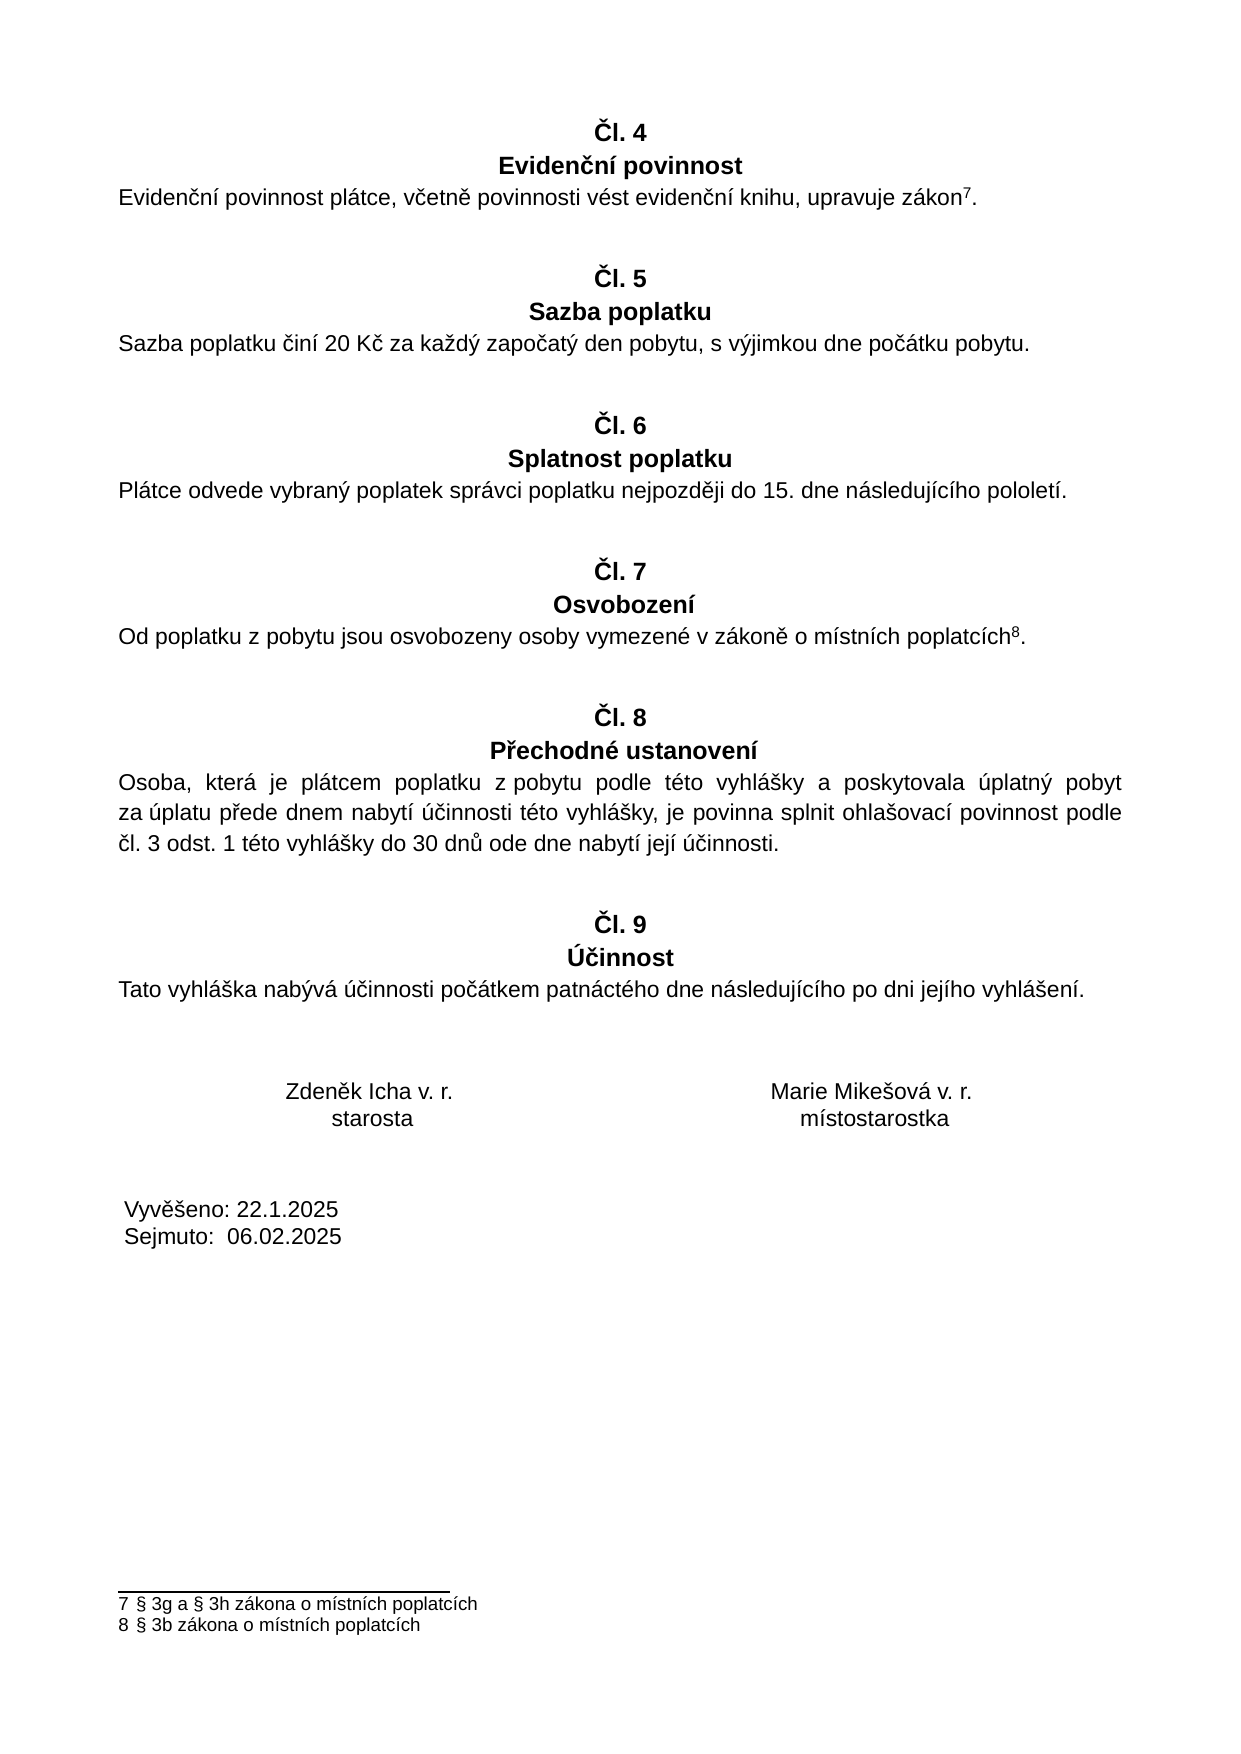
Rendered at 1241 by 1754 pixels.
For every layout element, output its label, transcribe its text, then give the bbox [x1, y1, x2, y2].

text Plátce odvede vybraný poplatek správci poplatku nejpozději do 15. dne následujícího pololetí. [118, 477, 1122, 503]
table_cell Vyvěšeno: 22.1.2025 Sejmuto: 06.02.2025 [118, 1137, 620, 1255]
text Evidenční povinnost plátce, včetně povinnosti vést evidenční knihu, upravuje zákon. [118, 184, 1122, 211]
subtitle Čl. 7 Osvobození [118, 557, 1122, 619]
text Od poplatku z pobytu jsou osvobozeny osoby vymezené v zákoně o místních poplatcích. [118, 623, 1122, 649]
subtitle Čl. 6 Splatnost poplatku [118, 411, 1122, 472]
text § 3b zákona o místních poplatcích [118, 1614, 1122, 1635]
text § 3g a § 3h zákona o místních poplatcích [118, 1592, 1122, 1614]
text Tato vyhláška nabývá účinnosti počátkem patnáctého dne následujícího po dni jejího vyhlášení. [118, 976, 1122, 1002]
text Osoba, která je plátcem poplatku z pobytu podle této vyhlášky a poskytovala úplatný pobyt za úplatu přede dnem nabytí účinnosti této vyhlášky, je povinna splnit ohlašovací povinnost podle čl. 3 odst. 1 této vyhlášky do 30 dnů ode dne nabytí její účinnosti. [118, 769, 1122, 856]
subtitle Čl. 5 Sazba poplatku [118, 264, 1122, 326]
subtitle Čl. 4 Evidenční povinnost [118, 118, 1122, 180]
table_header Marie Mikešová v. r. místostarostka [620, 1019, 1122, 1137]
table_cell [620, 1137, 1122, 1255]
subtitle Čl. 9 Účinnost [118, 910, 1122, 972]
subtitle Čl. 8 Přechodné ustanovení [118, 703, 1122, 765]
text Sazba poplatku činí 20 Kč za každý započatý den pobytu, s výjimkou dne počátku pobytu. [118, 330, 1122, 357]
table_header Zdeněk Icha v. r. starosta [118, 1019, 620, 1137]
